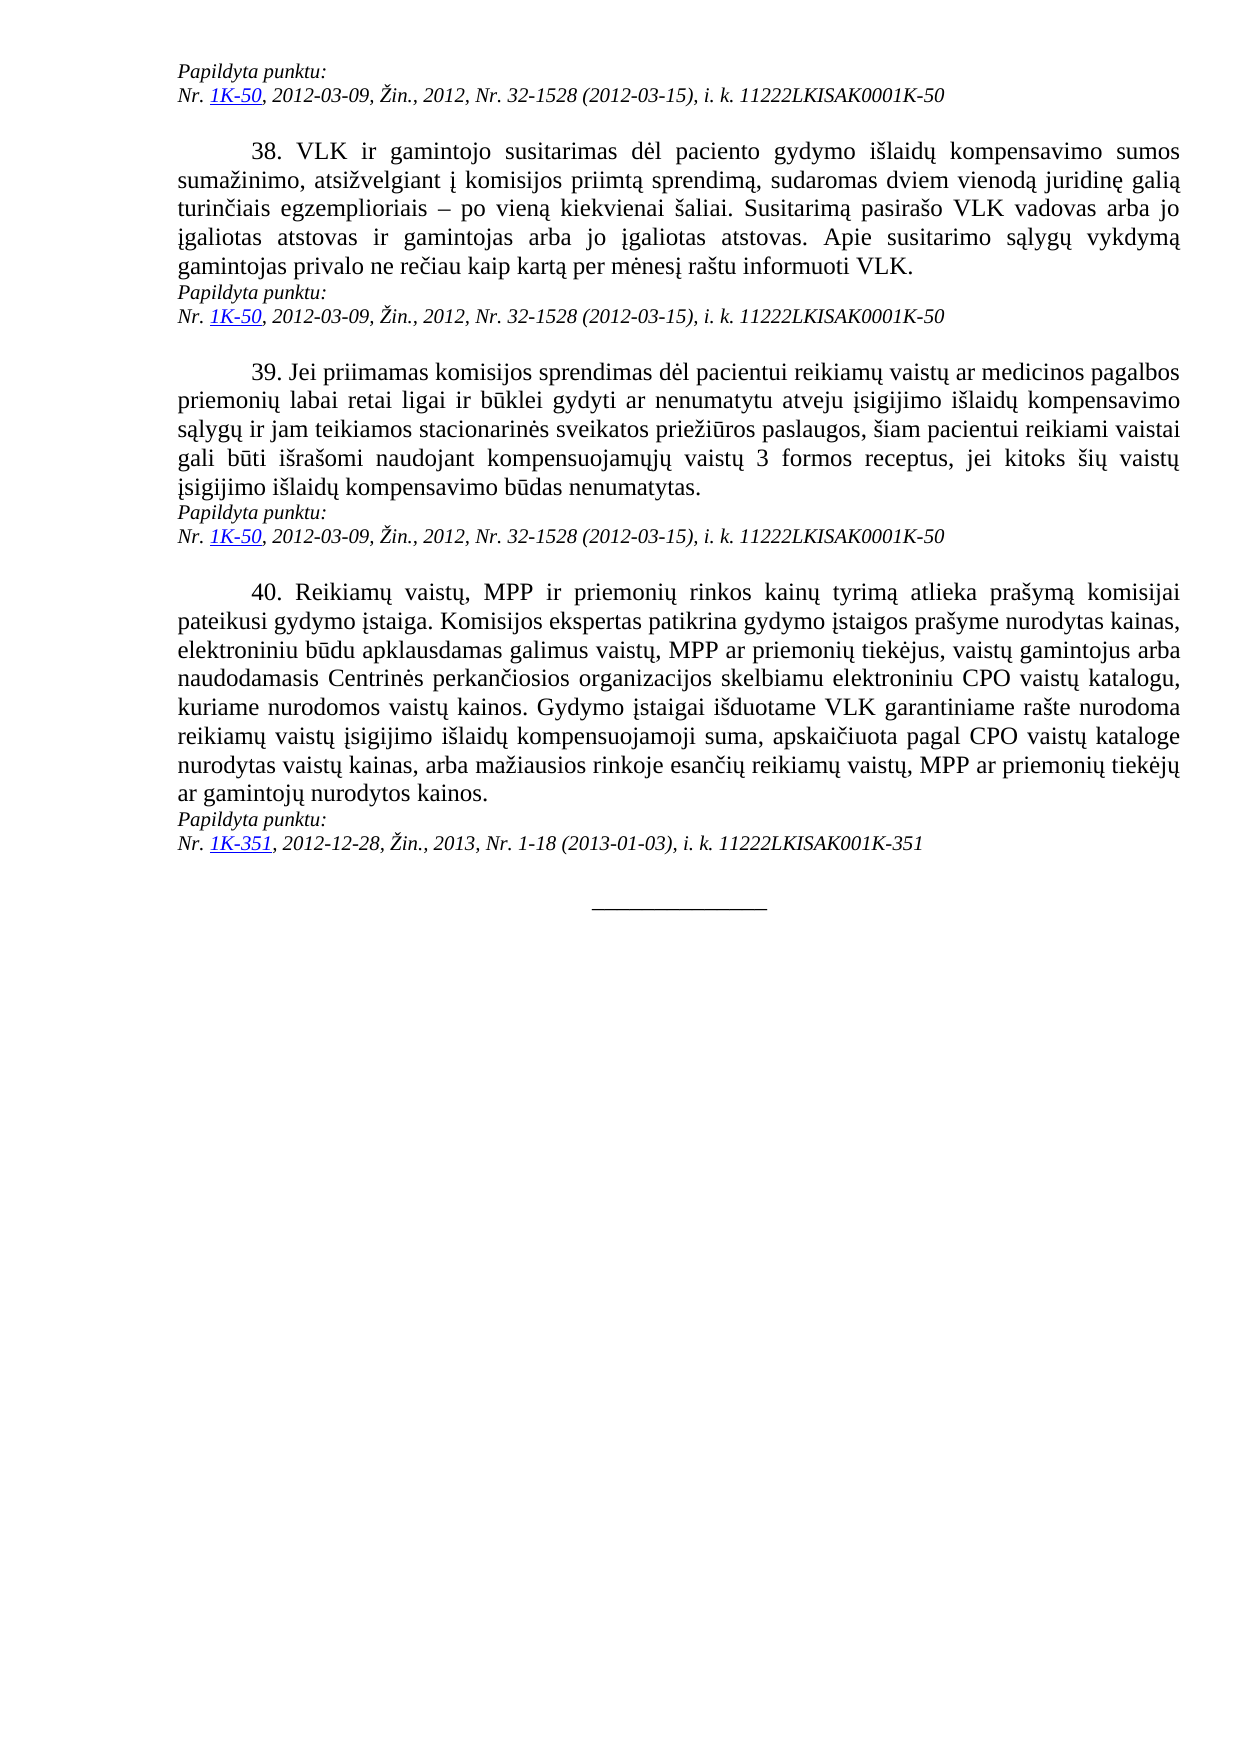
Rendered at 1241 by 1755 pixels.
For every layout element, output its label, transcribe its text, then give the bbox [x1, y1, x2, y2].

text Nr. 1K-50, 2012-03-09, Žin., 2012, Nr. 32-1528 (2012-03-15), i. k. 11222LKISAK0001K-50 [177, 304, 1181, 328]
text Nr. 1K-351, 2012-12-28, Žin., 2013, Nr. 1-18 (2013-01-03), i. k. 11222LKISAK001K-351 [177, 831, 1181, 855]
text Papildyta punktu: [177, 807, 1181, 831]
text Nr. 1K-50, 2012-03-09, Žin., 2012, Nr. 32-1528 (2012-03-15), i. k. 11222LKISAK0001K-50 [177, 83, 1181, 107]
text Papildyta punktu: [177, 280, 1181, 304]
text Papildyta punktu: [177, 500, 1181, 524]
text 38. VLK ir gamintojo susitarimas dėl paciento gydymo išlaidų kompensavimo sumos sumažinimo, atsižvelgiant į komisijos priimtą sprendimą, sudaromas dviem vienodą juridinę galią turinčiais egzemplioriais – po vieną kiekvienai šaliai. Susitarimą pasirašo VLK vadovas arba jo įgaliotas atstovas ir gamintojas arba jo įgaliotas atstovas. Apie susitarimo sąlygų vykdymą gamintojas privalo ne rečiau kaip kartą per mėnesį raštu informuoti VLK. [177, 136, 1181, 280]
text Nr. 1K-50, 2012-03-09, Žin., 2012, Nr. 32-1528 (2012-03-15), i. k. 11222LKISAK0001K-50 [177, 524, 1181, 548]
text 40. Reikiamų vaistų, MPP ir priemonių rinkos kainų tyrimą atlieka prašymą komisijai pateikusi gydymo įstaiga. Komisijos ekspertas patikrina gydymo įstaigos prašyme nurodytas kainas, elektroniniu būdu apklausdamas galimus vaistų, MPP ar priemonių tiekėjus, vaistų gamintojus arba naudodamasis Centrinės perkančiosios organizacijos skelbiamu elektroniniu CPO vaistų katalogu, kuriame nurodomos vaistų kainos. Gydymo įstaigai išduotame VLK garantiniame rašte nurodoma reikiamų vaistų įsigijimo išlaidų kompensuojamoji suma, apskaičiuota pagal CPO vaistų kataloge nurodytas vaistų kainas, arba mažiausios rinkoje esančių reikiamų vaistų, MPP ar priemonių tiekėjų ar gamintojų nurodytos kainos. [177, 577, 1181, 807]
text ______________ [177, 884, 1181, 913]
text Papildyta punktu: [177, 59, 1181, 83]
text 39. Jei priimamas komisijos sprendimas dėl pacientui reikiamų vaistų ar medicinos pagalbos priemonių labai retai ligai ir būklei gydyti ar nenumatytu atveju įsigijimo išlaidų kompensavimo sąlygų ir jam teikiamos stacionarinės sveikatos priežiūros paslaugos, šiam pacientui reikiami vaistai gali būti išrašomi naudojant kompensuojamųjų vaistų 3 formos receptus, jei kitoks šių vaistų įsigijimo išlaidų kompensavimo būdas nenumatytas. [177, 357, 1181, 500]
